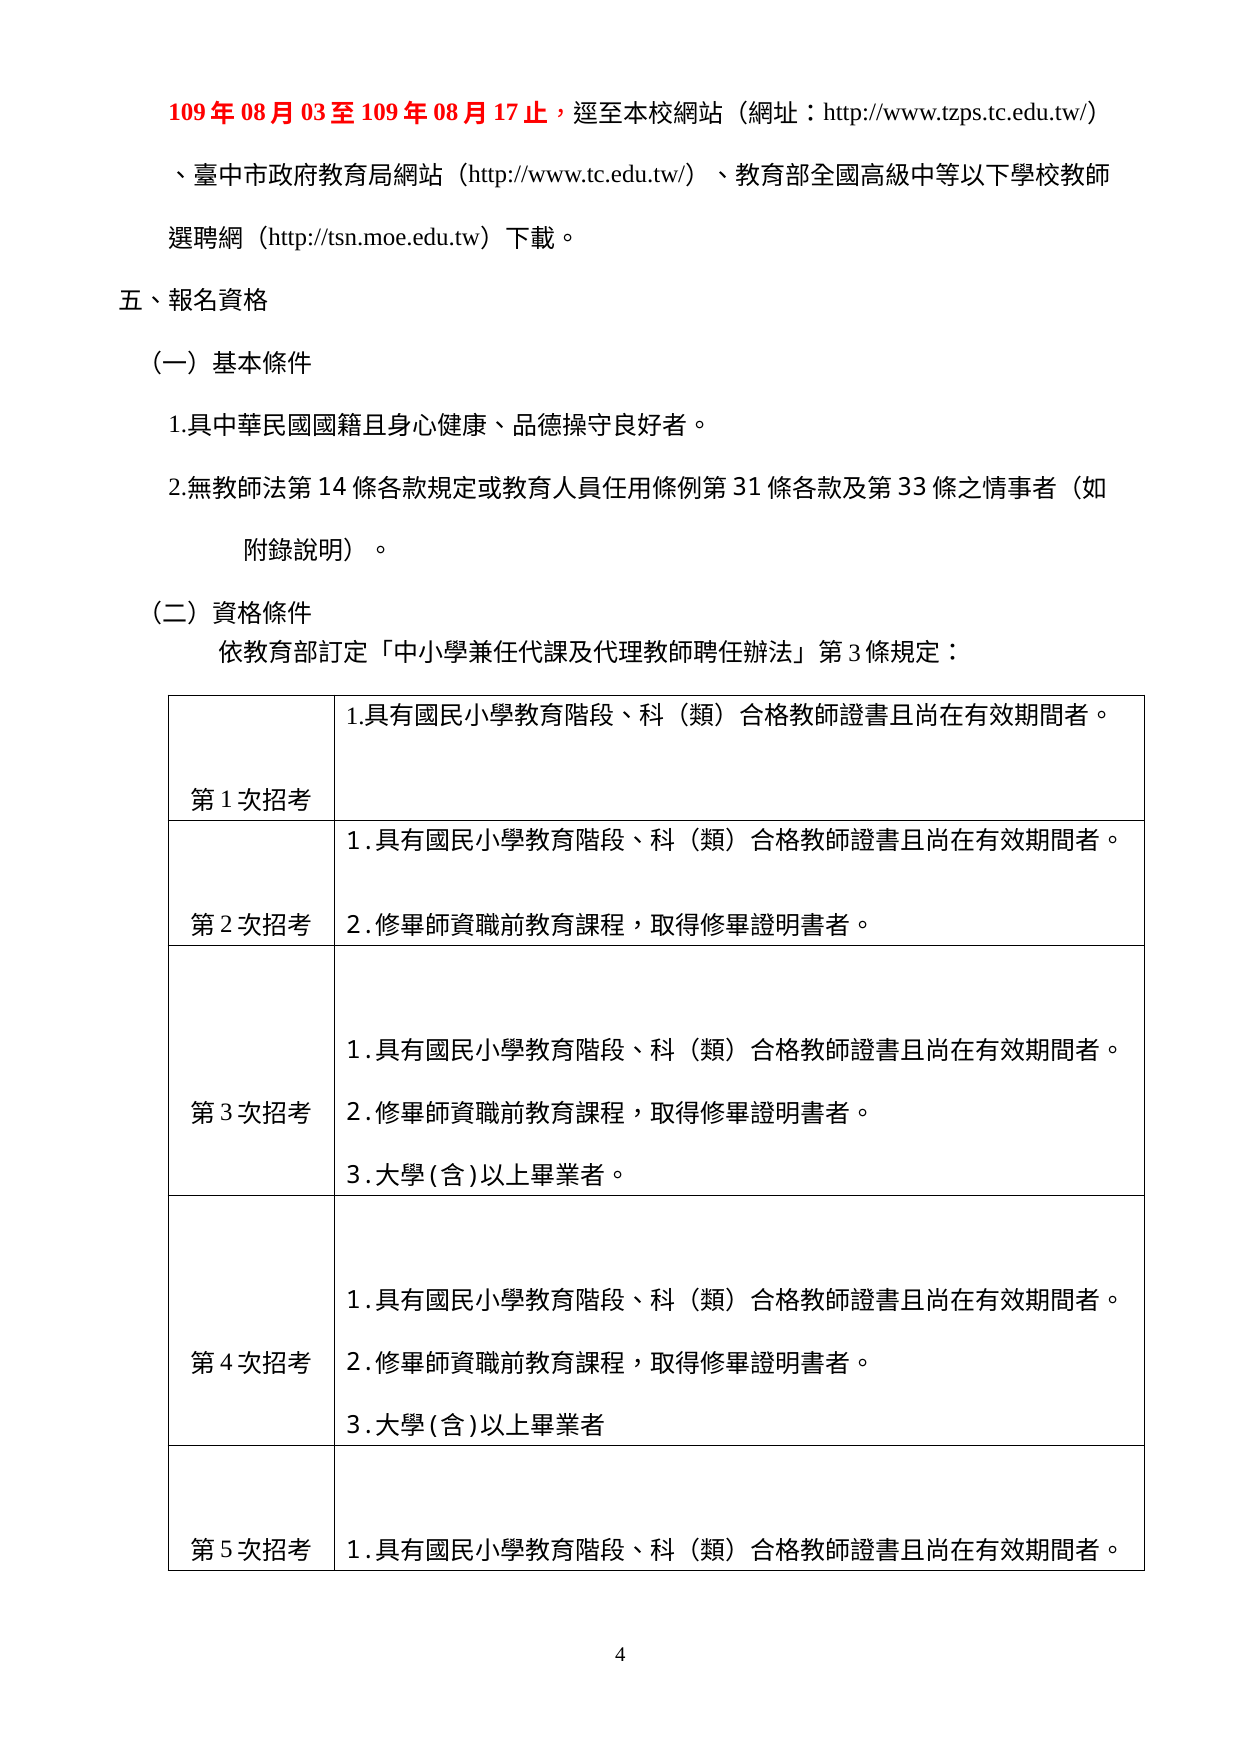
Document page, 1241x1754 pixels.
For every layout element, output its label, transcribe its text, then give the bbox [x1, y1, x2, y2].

text 2.無教師法第14條各款規定或教育人員任用條例第31條各款及第33條之情事者（如附錄說明）。 [118, 444, 1122, 569]
table_cell 第3次招考 [169, 946, 334, 1194]
table_cell 1.具有國民小學教育階段、科（類）合格教師證書且尚在有效期間者。 2.修畢師資職前教育課程，取得修畢證明書者。 3.大學(含)以上畢業者 [335, 1196, 1144, 1444]
text （一）基本條件 [118, 319, 1122, 382]
table_cell 1.具有國民小學教育階段、科（類）合格教師證書且尚在有效期間者。 2.修畢師資職前教育課程，取得修畢證明書者。 [335, 821, 1144, 944]
text 五、報名資格 [118, 257, 1122, 319]
table_cell 1.具有國民小學教育階段、科（類）合格教師證書且尚在有效期間者。 2.修畢師資職前教育課程，取得修畢證明書者。 3.大學(含)以上畢業者。 [335, 946, 1144, 1194]
text （二）資格條件 [118, 569, 1122, 632]
text 109年08月03至109年08月17止，逕至本校網站（網址：http://www.tzps.tc.edu.tw/）、臺中市政府教育局網站（http://www.tc.edu.tw/）、教育部全國高級中等以下學校教師選聘網（http://tsn.moe.edu.tw）下載。 [118, 69, 1122, 257]
text 依教育部訂定「中小學兼任代課及代理教師聘任辦法」第3條規定： [118, 632, 1122, 668]
table_cell 第4次招考 [169, 1196, 334, 1444]
text 1.具中華民國國籍且身心健康、品德操守良好者。 [118, 382, 1122, 444]
table_header 1.具有國民小學教育階段、科（類）合格教師證書且尚在有效期間者。 [335, 696, 1144, 819]
table_header 第1次招考 [169, 696, 334, 819]
table_cell 1.具有國民小學教育階段、科（類）合格教師證書且尚在有效期間者。 [335, 1446, 1144, 1569]
table_cell 第5次招考 [169, 1446, 334, 1569]
table_cell 第2次招考 [169, 821, 334, 944]
